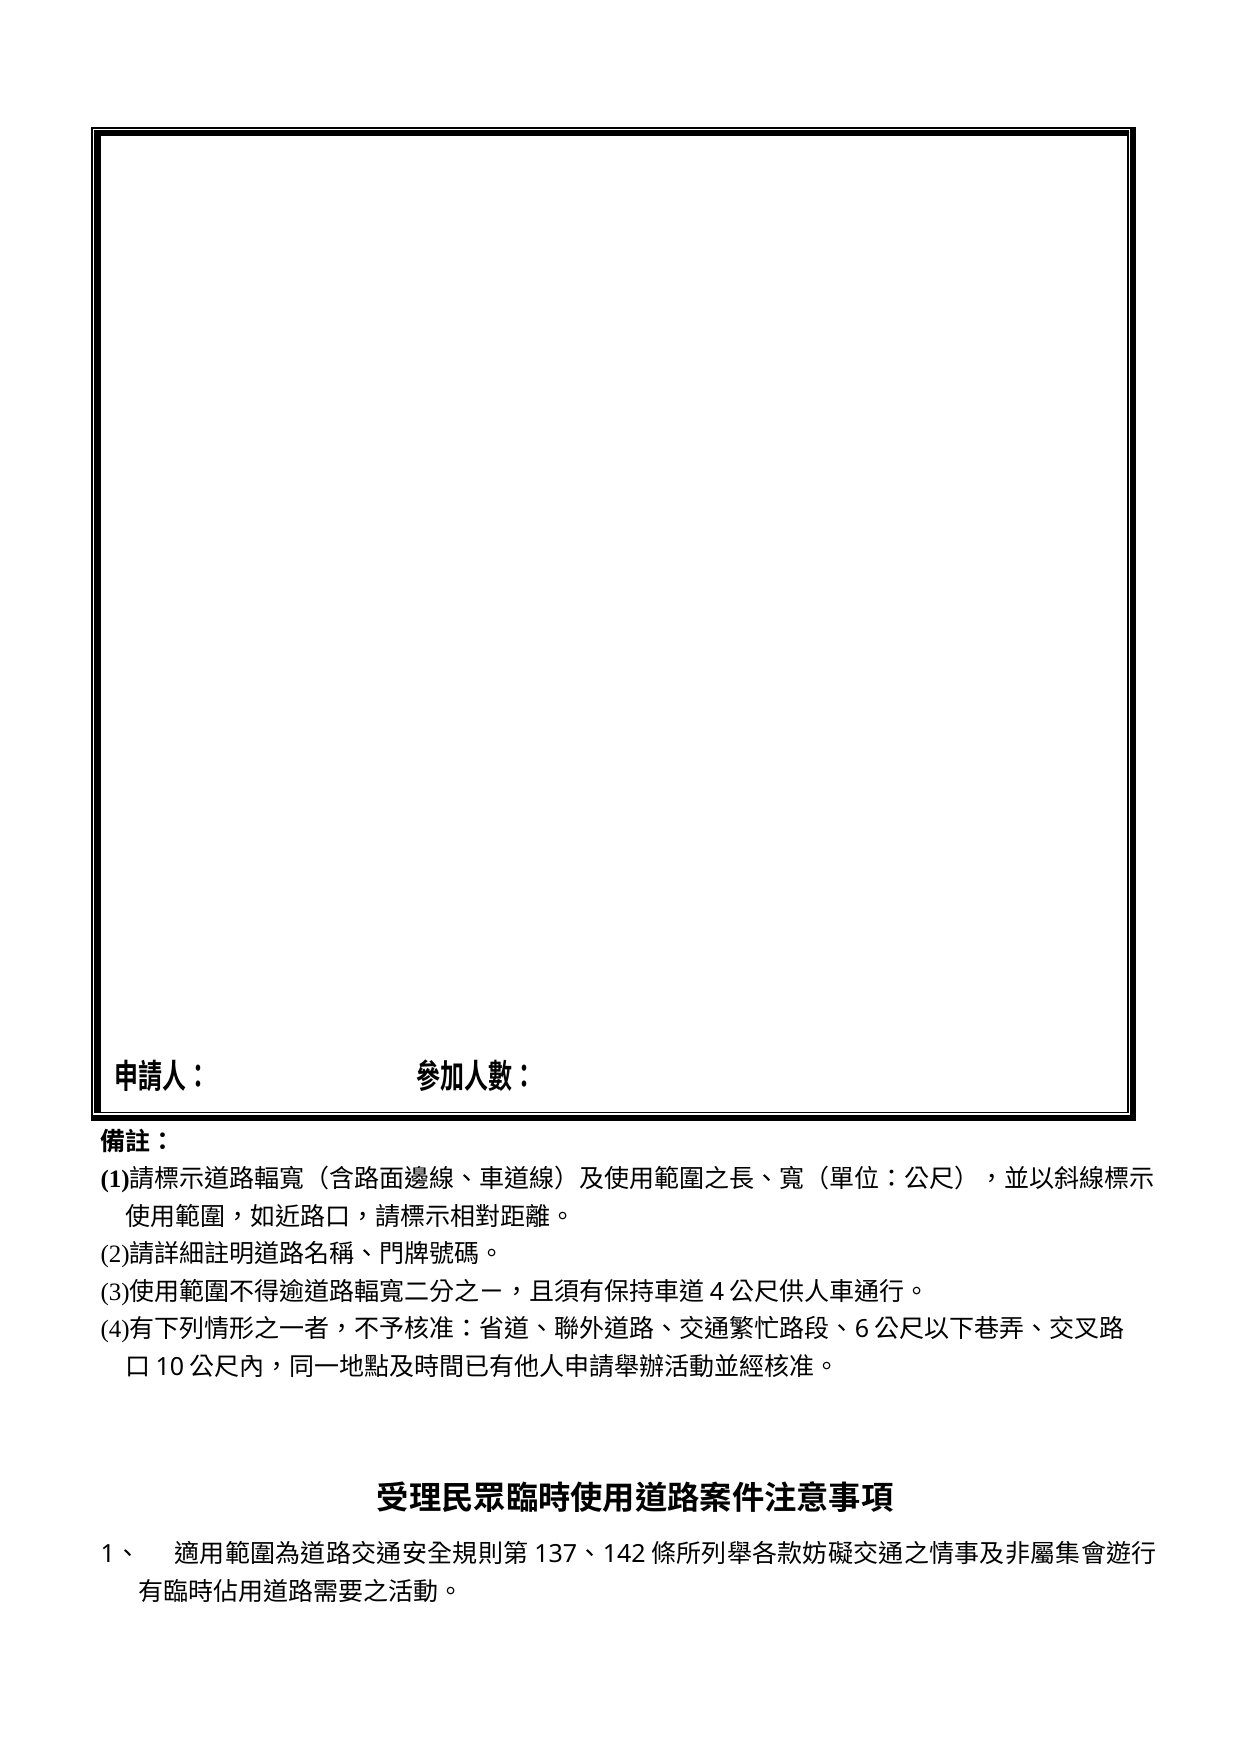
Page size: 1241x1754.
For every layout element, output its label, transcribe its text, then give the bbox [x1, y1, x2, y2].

text 受理民眾臨時使用道路案件注意事項 [100, 1458, 1169, 1533]
text (3)使用範圍不得逾道路輻寬二分之ㄧ，且須有保持車道4公尺供人車通行。 [100, 1271, 1169, 1308]
table_header 申請人： 參加人數： [101, 136, 1127, 1111]
text (1)請標示道路輻寬（含路面邊線、車道線）及使用範圍之長、寬（單位：公尺），並以斜線標示 [100, 1158, 1169, 1196]
text 備註： [100, 1121, 1169, 1158]
text 口10公尺內，同一地點及時間已有他人申請舉辦活動並經核准。 [100, 1346, 1169, 1383]
text (2)請詳細註明道路名稱、門牌號碼。 [100, 1233, 1169, 1271]
text (4)有下列情形之一者，不予核准：省道、聯外道路、交通繁忙路段、6公尺以下巷弄、交叉路 [100, 1308, 1169, 1346]
text 使用範圍，如近路口，請標示相對距離。 [100, 1196, 1169, 1233]
list 適用範圍為道路交通安全規則第137、142條所列舉各款妨礙交通之情事及非屬集會遊行有臨時佔用道路需要之活動。 [100, 1533, 1158, 1608]
